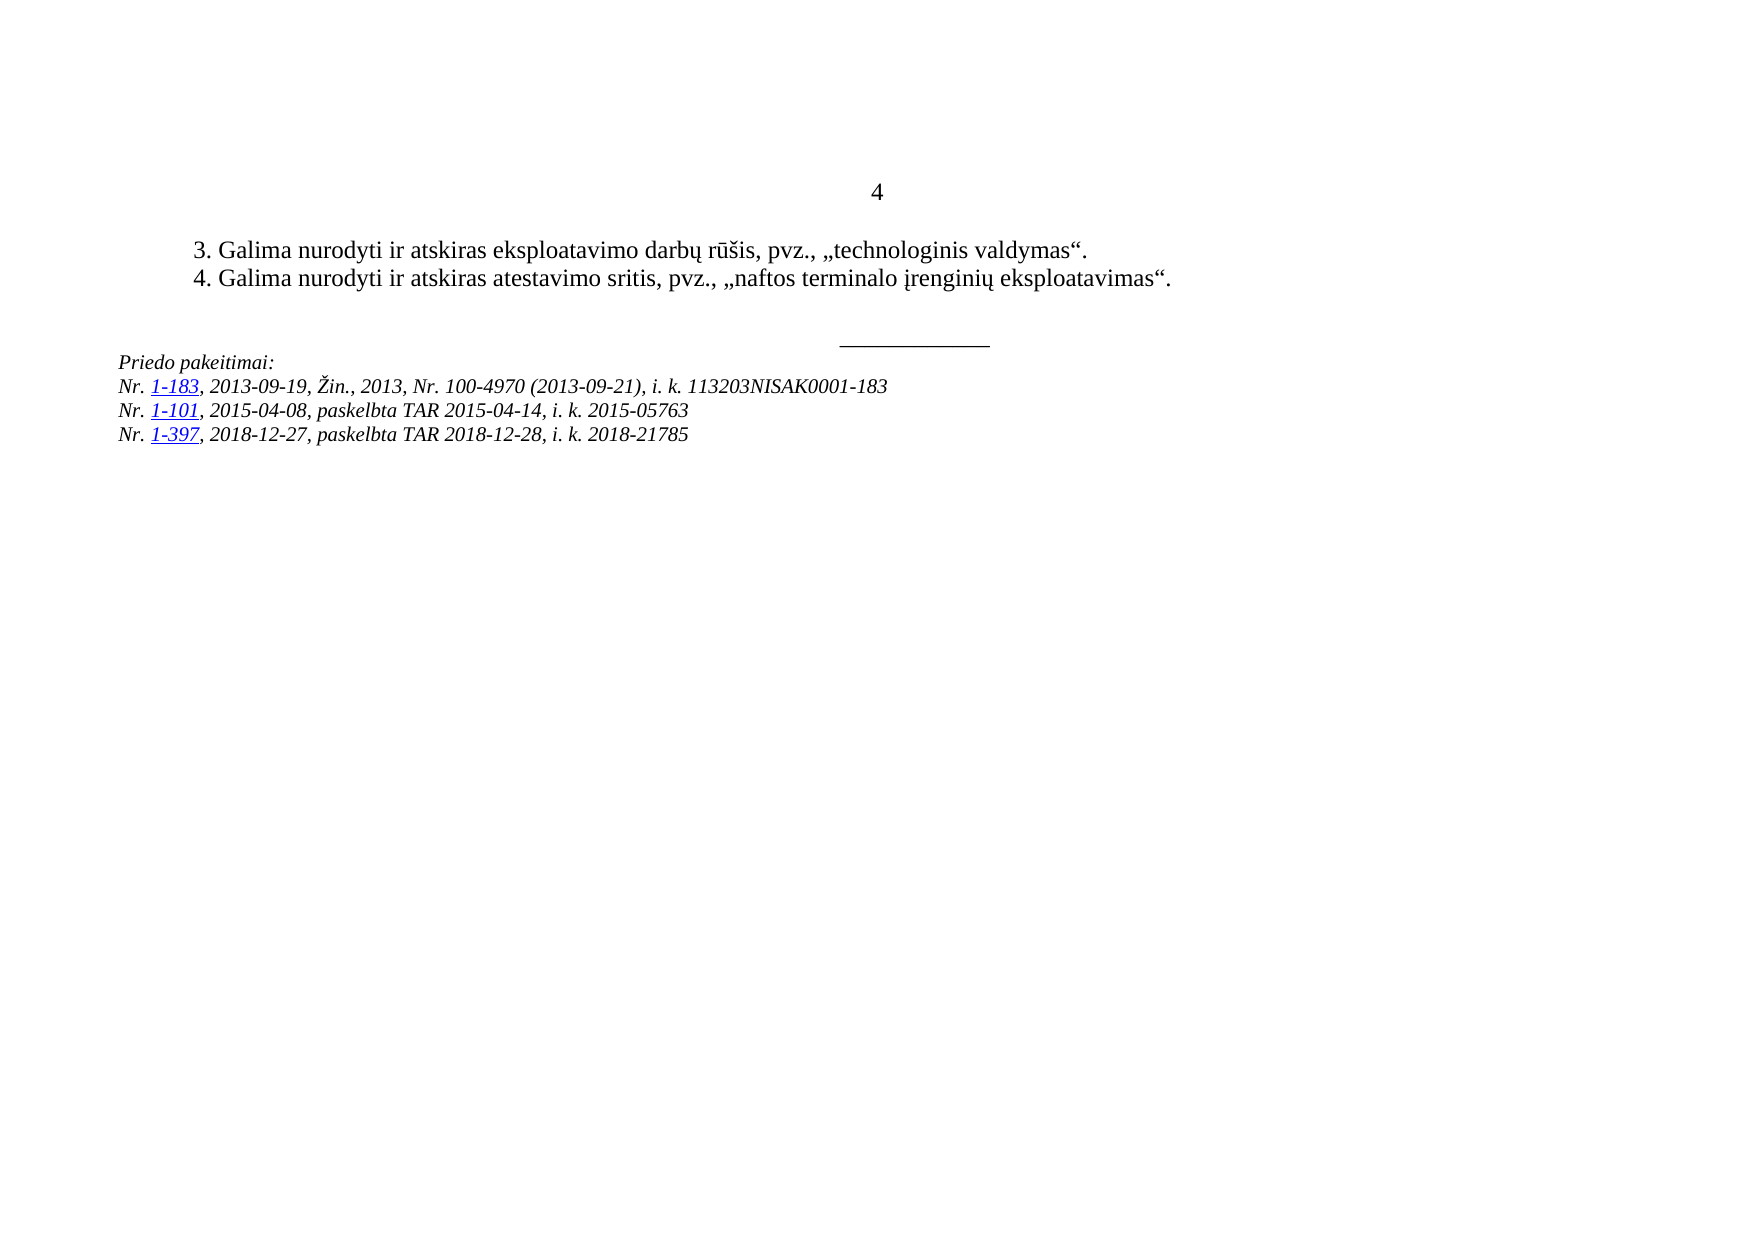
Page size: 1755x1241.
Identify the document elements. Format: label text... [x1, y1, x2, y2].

text 3. Galima nurodyti ir atskiras eksploatavimo darbų rūšis, pvz., „technologinis valdymas“. [118, 235, 1636, 263]
text Nr. 1-101, 2015-04-08, paskelbta TAR 2015-04-14, i. k. 2015-05763 [118, 398, 1636, 422]
text Nr. 1-397, 2018-12-27, paskelbta TAR 2018-12-28, i. k. 2018-21785 [118, 422, 1636, 446]
text Nr. 1-183, 2013-09-19, Žin., 2013, Nr. 100-4970 (2013-09-21), i. k. 113203NISAK0001-183 [118, 374, 1636, 398]
text Priedo pakeitimai: [118, 350, 1636, 374]
text ____________ [118, 321, 1636, 350]
text 4. Galima nurodyti ir atskiras atestavimo sritis, pvz., „naftos terminalo įrenginių eksploatavimas“. [118, 263, 1636, 292]
